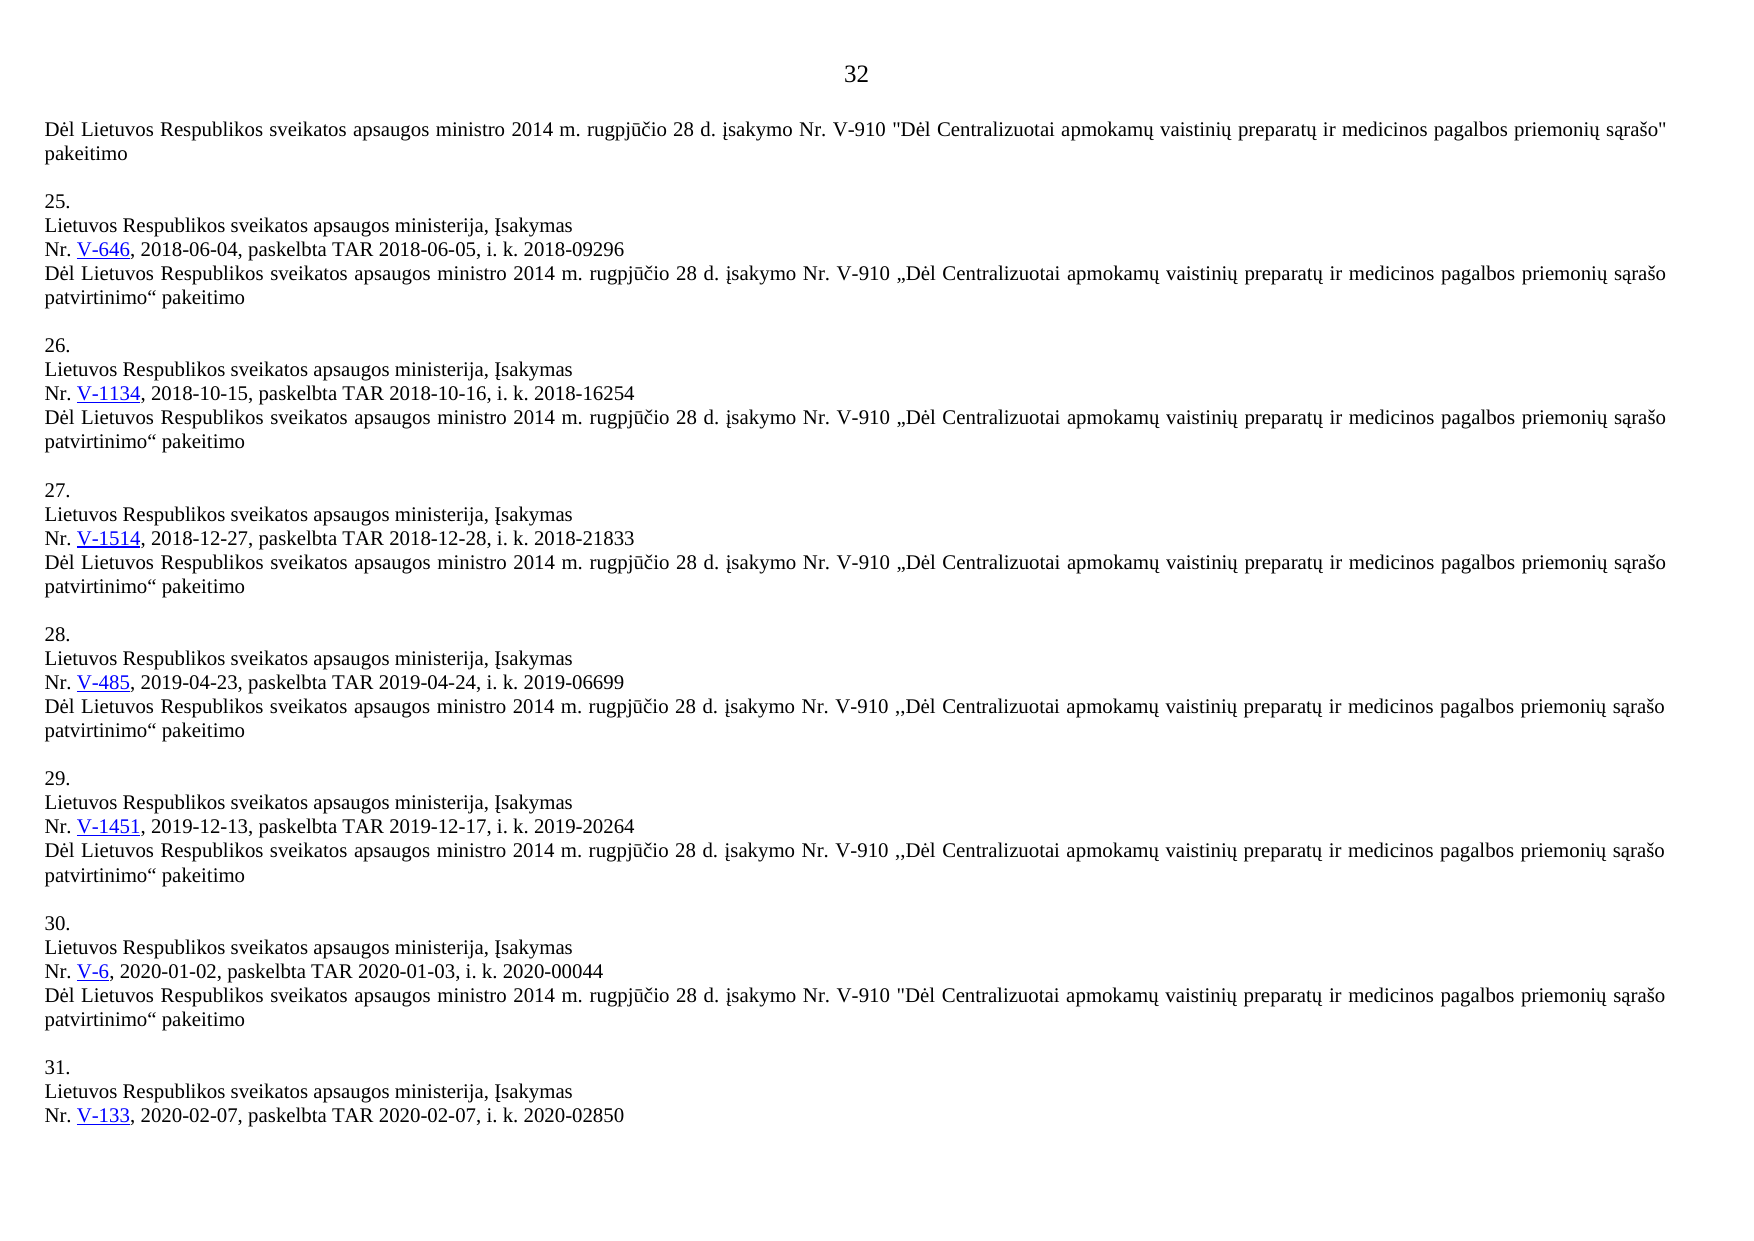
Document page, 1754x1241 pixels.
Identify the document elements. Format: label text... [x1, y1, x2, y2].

text 27. [44, 477, 1668, 502]
text Nr. V-646, 2018-06-04, paskelbta TAR 2018-06-05, i. k. 2018-09296 [44, 237, 1668, 261]
text Dėl Lietuvos Respublikos sveikatos apsaugos ministro 2014 m. rugpjūčio 28 d. įsakymo Nr. V-910 "Dėl Centralizuotai apmokamų vaistinių preparatų ir medicinos pagalbos priemonių sąrašo" pakeitimo [44, 117, 1668, 165]
text Dėl Lietuvos Respublikos sveikatos apsaugos ministro 2014 m. rugpjūčio 28 d. įsakymo Nr. V-910 ,,Dėl Centralizuotai apmokamų vaistinių preparatų ir medicinos pagalbos priemonių sąrašo patvirtinimo“ pakeitimo [44, 838, 1668, 887]
text Dėl Lietuvos Respublikos sveikatos apsaugos ministro 2014 m. rugpjūčio 28 d. įsakymo Nr. V-910 ,,Dėl Centralizuotai apmokamų vaistinių preparatų ir medicinos pagalbos priemonių sąrašo patvirtinimo“ pakeitimo [44, 694, 1668, 742]
text Lietuvos Respublikos sveikatos apsaugos ministerija, Įsakymas [44, 790, 1668, 814]
text 30. [44, 911, 1668, 935]
text Dėl Lietuvos Respublikos sveikatos apsaugos ministro 2014 m. rugpjūčio 28 d. įsakymo Nr. V-910 "Dėl Centralizuotai apmokamų vaistinių preparatų ir medicinos pagalbos priemonių sąrašo patvirtinimo“ pakeitimo [44, 983, 1668, 1031]
text Lietuvos Respublikos sveikatos apsaugos ministerija, Įsakymas [44, 502, 1668, 526]
text 29. [44, 766, 1668, 790]
text Nr. V-485, 2019-04-23, paskelbta TAR 2019-04-24, i. k. 2019-06699 [44, 670, 1668, 694]
text Lietuvos Respublikos sveikatos apsaugos ministerija, Įsakymas [44, 213, 1668, 237]
text Nr. V-133, 2020-02-07, paskelbta TAR 2020-02-07, i. k. 2020-02850 [44, 1103, 1668, 1127]
text Nr. V-6, 2020-01-02, paskelbta TAR 2020-01-03, i. k. 2020-00044 [44, 959, 1668, 983]
text Nr. V-1134, 2018-10-15, paskelbta TAR 2018-10-16, i. k. 2018-16254 [44, 381, 1668, 405]
text 28. [44, 622, 1668, 646]
text 25. [44, 189, 1668, 213]
text Dėl Lietuvos Respublikos sveikatos apsaugos ministro 2014 m. rugpjūčio 28 d. įsakymo Nr. V-910 „Dėl Centralizuotai apmokamų vaistinių preparatų ir medicinos pagalbos priemonių sąrašo patvirtinimo“ pakeitimo [44, 405, 1668, 453]
text Dėl Lietuvos Respublikos sveikatos apsaugos ministro 2014 m. rugpjūčio 28 d. įsakymo Nr. V-910 „Dėl Centralizuotai apmokamų vaistinių preparatų ir medicinos pagalbos priemonių sąrašo patvirtinimo“ pakeitimo [44, 550, 1668, 598]
text 26. [44, 333, 1668, 357]
text Dėl Lietuvos Respublikos sveikatos apsaugos ministro 2014 m. rugpjūčio 28 d. įsakymo Nr. V-910 „Dėl Centralizuotai apmokamų vaistinių preparatų ir medicinos pagalbos priemonių sąrašo patvirtinimo“ pakeitimo [44, 261, 1668, 309]
text Lietuvos Respublikos sveikatos apsaugos ministerija, Įsakymas [44, 1079, 1668, 1103]
text Lietuvos Respublikos sveikatos apsaugos ministerija, Įsakymas [44, 935, 1668, 959]
text Nr. V-1451, 2019-12-13, paskelbta TAR 2019-12-17, i. k. 2019-20264 [44, 814, 1668, 838]
text Nr. V-1514, 2018-12-27, paskelbta TAR 2018-12-28, i. k. 2018-21833 [44, 526, 1668, 550]
text Lietuvos Respublikos sveikatos apsaugos ministerija, Įsakymas [44, 357, 1668, 381]
text Lietuvos Respublikos sveikatos apsaugos ministerija, Įsakymas [44, 646, 1668, 670]
text 31. [44, 1055, 1668, 1079]
